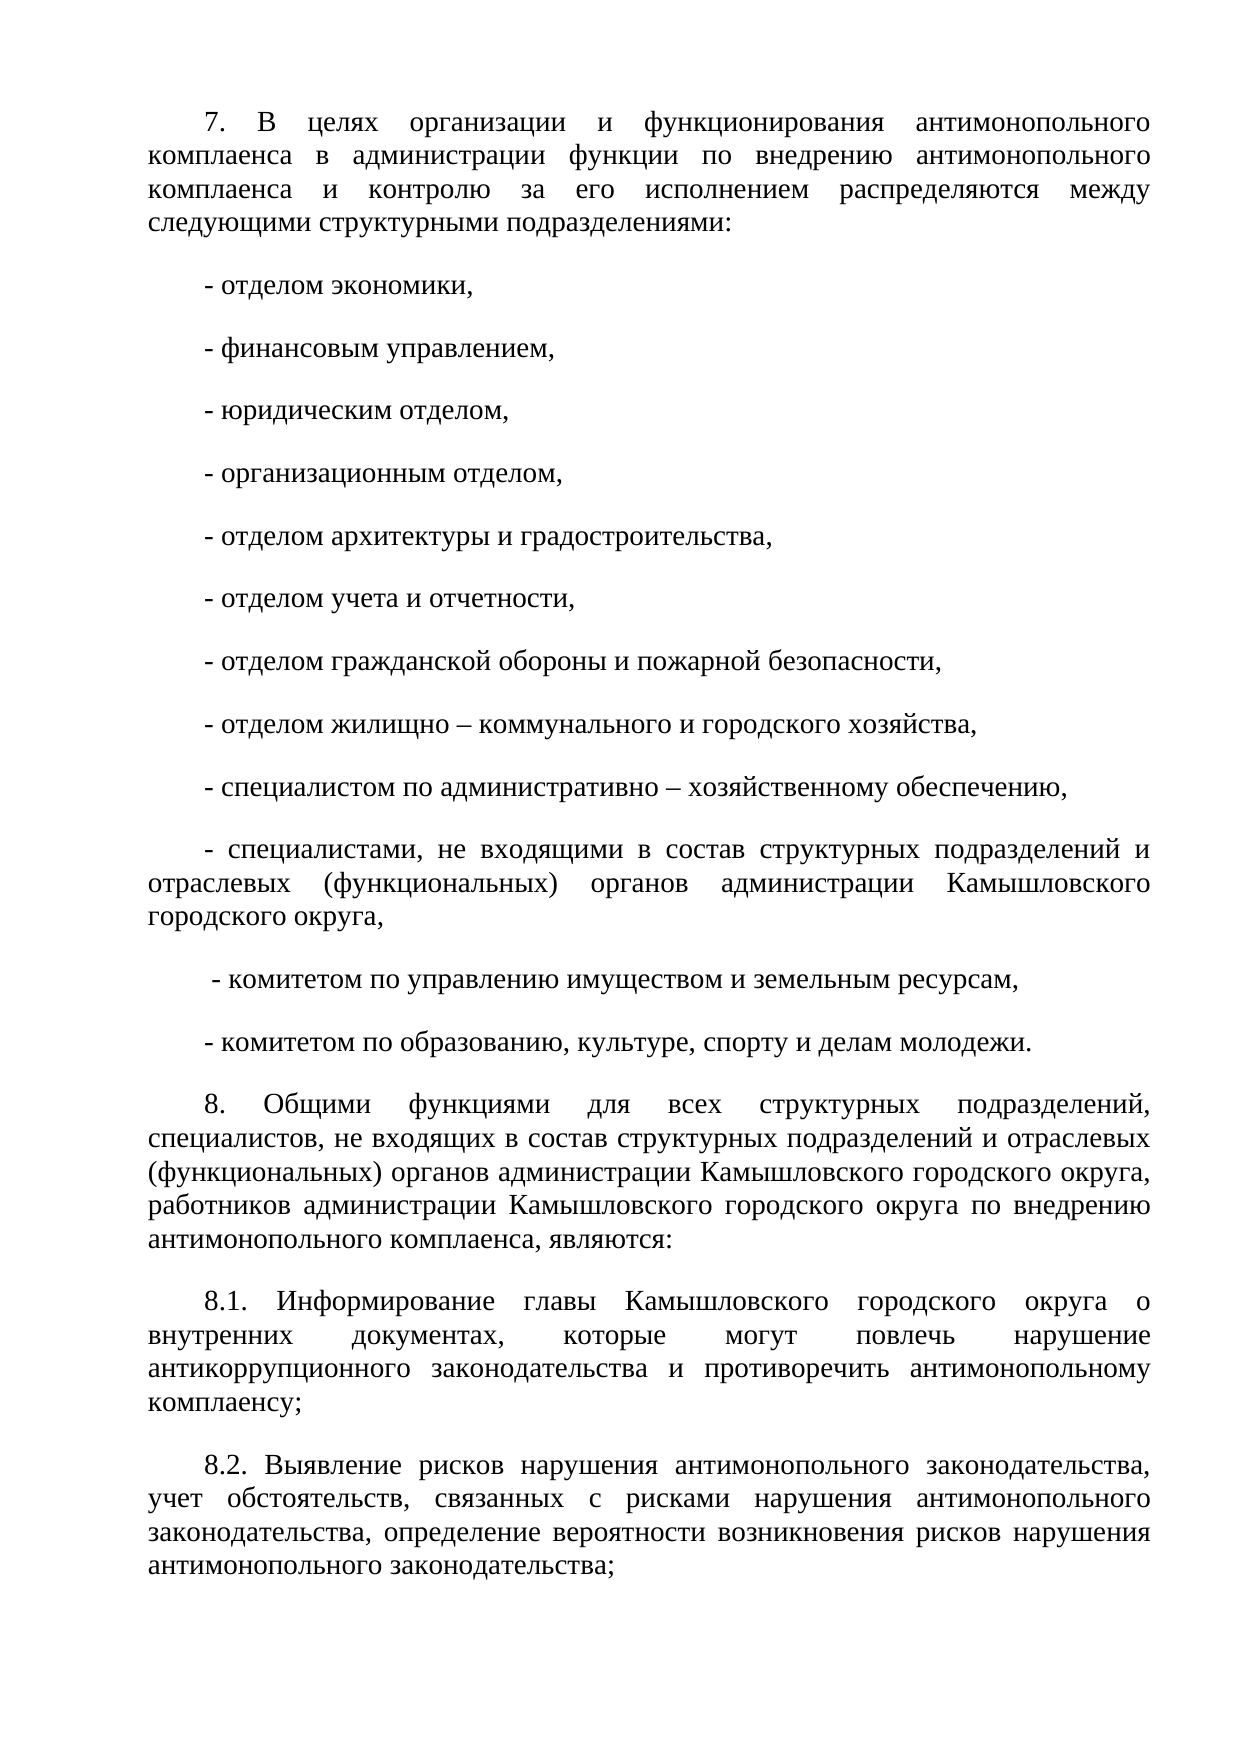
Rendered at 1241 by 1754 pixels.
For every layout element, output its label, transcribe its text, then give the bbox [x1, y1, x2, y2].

text - отделом архитектуры и градостроительства, [148, 518, 1152, 551]
text - юридическим отделом, [148, 392, 1152, 426]
text - специалистом по административно – хозяйственному обеспечению, [148, 769, 1152, 802]
text - отделом учета и отчетности, [148, 581, 1152, 614]
text - отделом гражданской обороны и пожарной безопасности, [148, 643, 1152, 677]
text - комитетом по образованию, культуре, спорту и делам молодежи. [148, 1024, 1152, 1057]
text - финансовым управлением, [148, 330, 1152, 363]
text - организационным отделом, [148, 455, 1152, 489]
text - комитетом по управлению имуществом и земельным ресурсам, [148, 961, 1152, 995]
text - отделом жилищно – коммунального и городского хозяйства, [148, 706, 1152, 739]
text - отделом экономики, [148, 267, 1152, 301]
text 8.1. Информирование главы Камышловского городского округа о внутренних документах, которые могут повлечь нарушение антикоррупционного законодательства и противоречить антимонопольному комплаенсу; [148, 1283, 1152, 1418]
text 7. В целях организации и функционирования антимонопольного комплаенса в администрации функции по внедрению антимонопольного комплаенса и контролю за его исполнением распределяются между следующими структурными подразделениями: [148, 104, 1152, 238]
text 8.2. Выявление рисков нарушения антимонопольного законодательства, учет обстоятельств, связанных с рисками нарушения антимонопольного законодательства, определение вероятности возникновения рисков нарушения антимонопольного законодательства; [148, 1447, 1152, 1581]
text 8. Общими функциями для всех структурных подразделений, специалистов, не входящих в состав структурных подразделений и отраслевых (функциональных) органов администрации Камышловского городского округа, работников администрации Камышловского городского округа по внедрению антимонопольного комплаенса, являются: [148, 1087, 1152, 1254]
text - специалистами, не входящими в состав структурных подразделений и отраслевых (функциональных) органов администрации Камышловского городского округа, [148, 831, 1152, 932]
